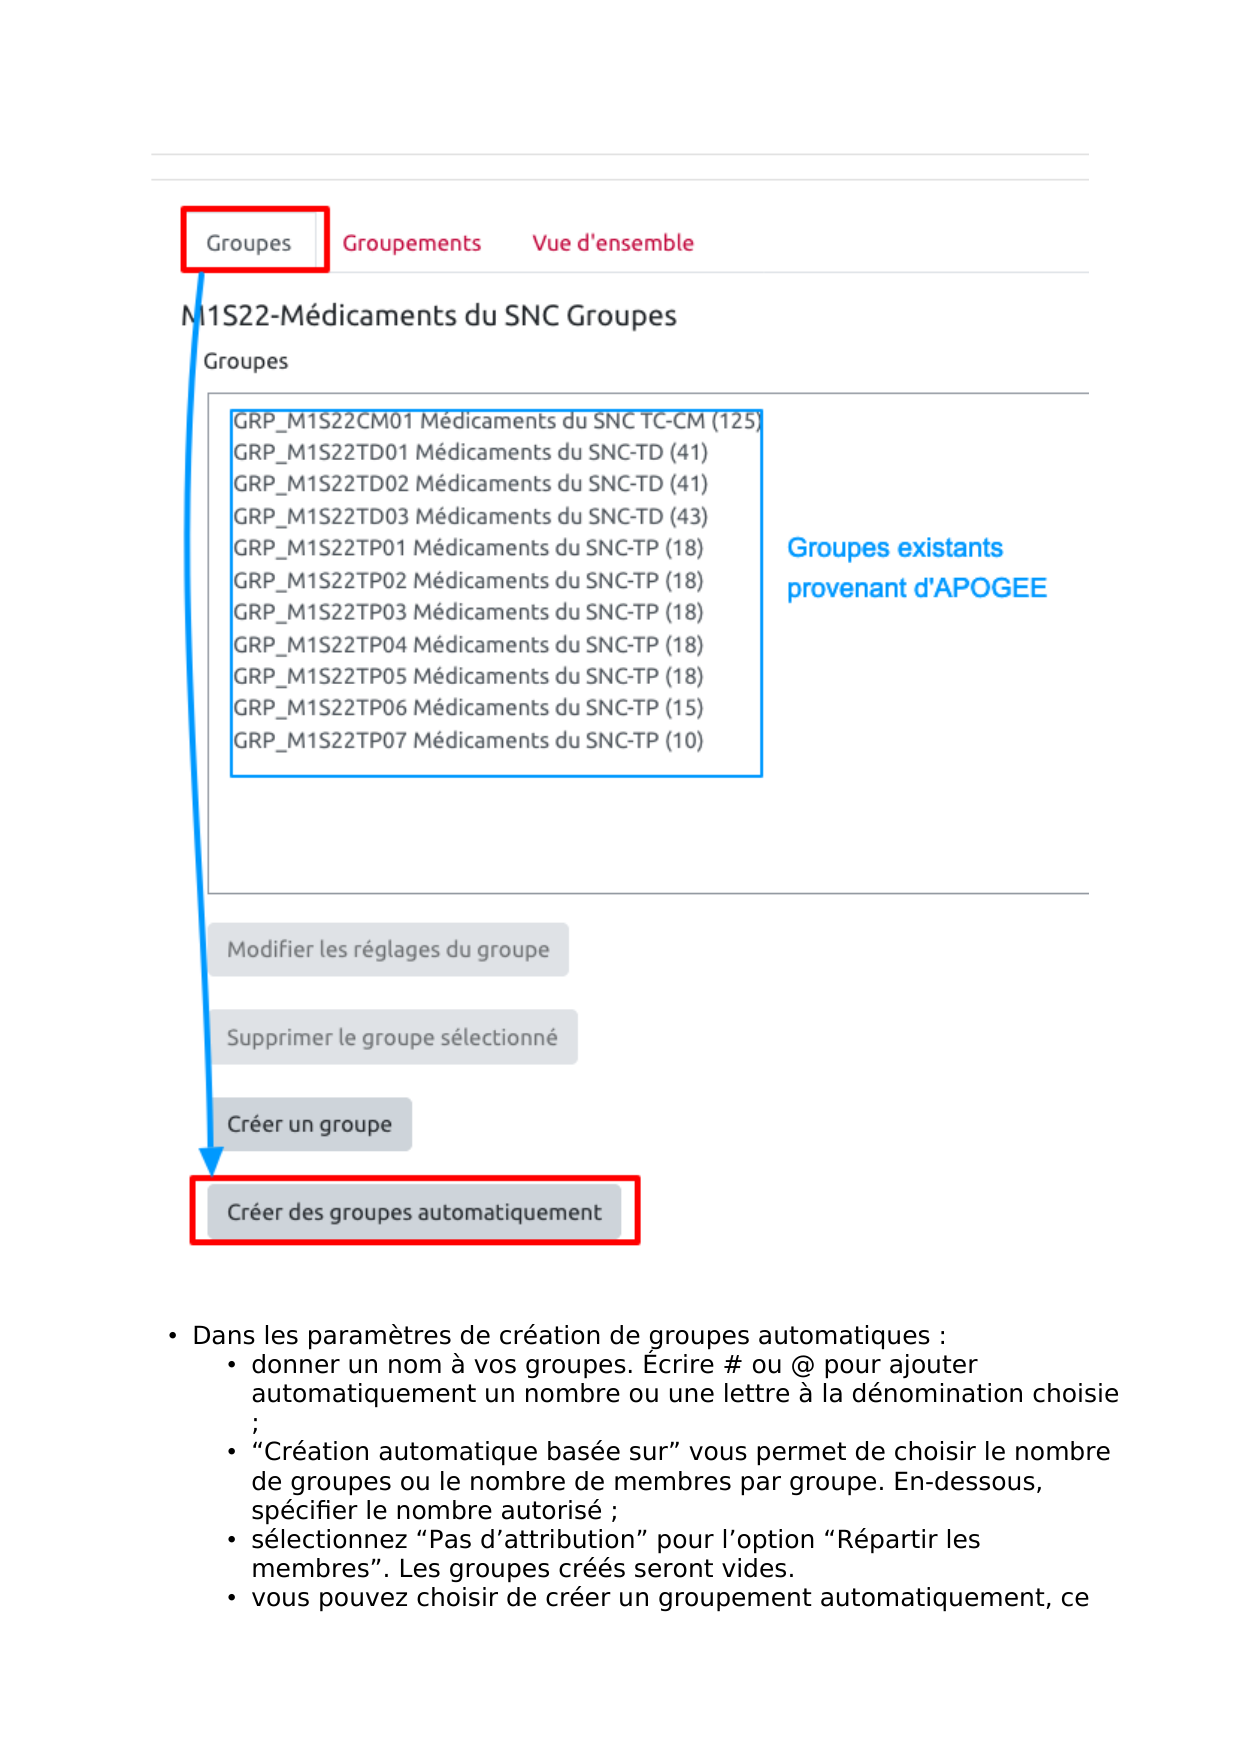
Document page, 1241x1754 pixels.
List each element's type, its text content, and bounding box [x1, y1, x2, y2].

list vous pouvez choisir de créer un groupement automatiquement, ce [236, 1583, 1122, 1612]
list Dans les paramètres de création de groupes automatiques : [177, 1321, 1122, 1350]
list “Création automatique basée sur” vous permet de choisir le nombre de groupes ou le nombre de membres par groupe. En-dessous, spécifier le nombre autorisé ; [236, 1437, 1122, 1525]
list sélectionnez “Pas d’attribution” pour l’option “Répartir les membres”. Les groupes créés seront vides. [236, 1525, 1122, 1583]
list donner un nom à vos groupes. Écrire # ou @ pour ajouter automatiquement un nombre ou une lettre à la dénomination choisie ; [236, 1350, 1122, 1437]
picture [151, 118, 1089, 1250]
